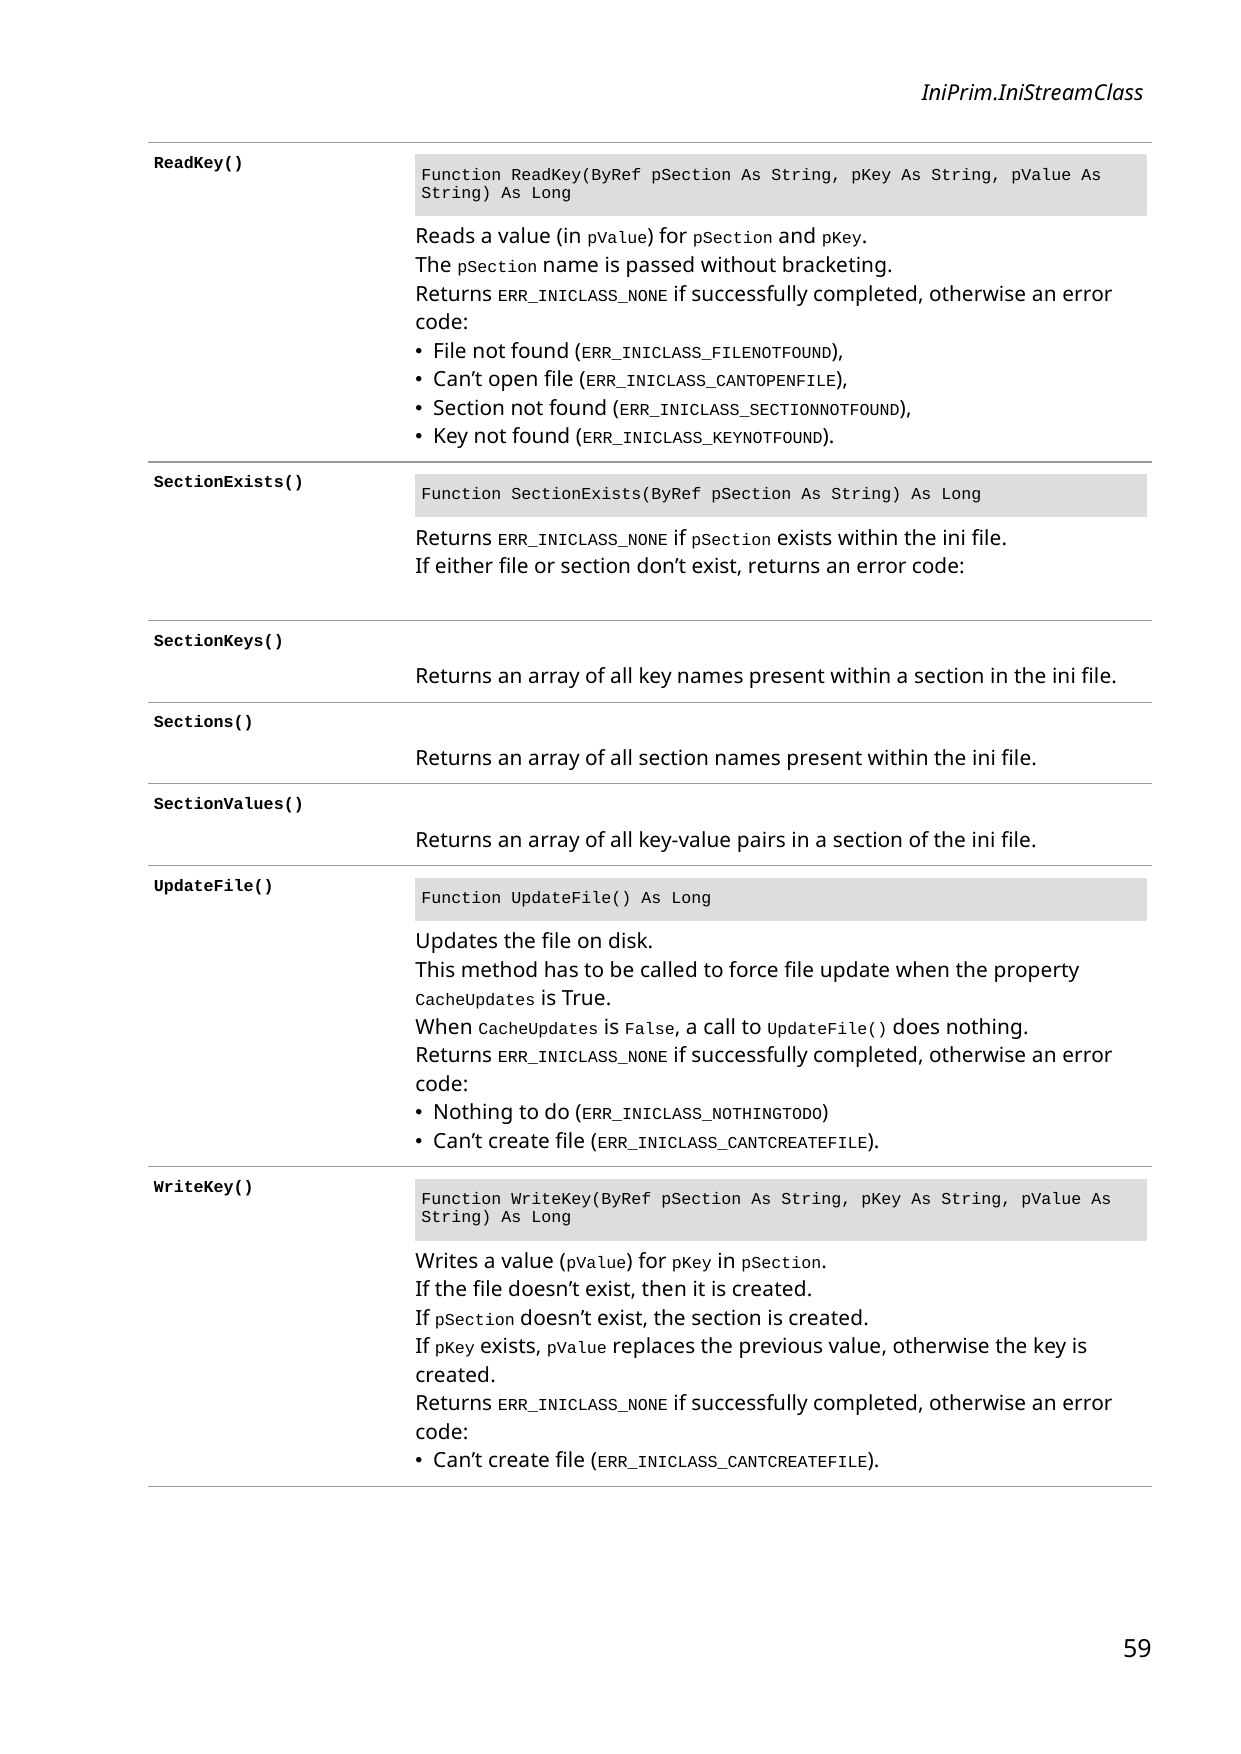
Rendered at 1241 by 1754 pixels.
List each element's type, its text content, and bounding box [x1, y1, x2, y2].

table_cell Function WriteKey(ByRef pSection As String, pKey As String, pValue As String) As Long Writes a value (pValue) for pKey in pSection. If the file doesn’t exist, then it is created. If pSection doesn’t exist, the section is created. If pKey exists, pValue replaces the previous value, otherwise the key is created. Returns ERR_INICLASS_NONE if successfully completed, otherwise an error code: Can’t create file (ERR_INICLASS_CANTCREATEFILE). [409, 1167, 1152, 1486]
table_cell WriteKey() [148, 1167, 409, 1486]
table_cell Function ReadKey(ByRef pSection As String, pKey As String, pValue As String) As Long Reads a value (in pValue) for pSection and pKey. The pSection name is passed without bracketing. Returns ERR_INICLASS_NONE if successfully completed, otherwise an error code: File not found (ERR_INICLASS_FILENOTFOUND), Can’t open file (ERR_INICLASS_CANTOPENFILE), Section not found (ERR_INICLASS_SECTIONNOTFOUND), Key not found (ERR_INICLASS_KEYNOTFOUND). [409, 143, 1152, 461]
table_cell ReadKey() [148, 143, 409, 461]
table_cell Returns an array of all key-value pairs in a section of the ini file. [409, 784, 1152, 865]
table_cell Function SectionExists(ByRef pSection As String) As Long Returns ERR_INICLASS_NONE if pSection exists within the ini file. If either file or section don’t exist, returns an error code: [409, 463, 1152, 620]
table_cell SectionKeys() [148, 621, 409, 702]
table_cell SectionExists() [148, 463, 409, 620]
table_cell SectionValues() [148, 784, 409, 865]
table_cell Returns an array of all section names present within the ini file. [409, 703, 1152, 783]
table_cell Function UpdateFile() As Long Updates the file on disk. This method has to be called to force file update when the property CacheUpdates is True. When CacheUpdates is False, a call to UpdateFile() does nothing. Returns ERR_INICLASS_NONE if successfully completed, otherwise an error code: Nothing to do (ERR_INICLASS_NOTHINGTODO) Can’t create file (ERR_INICLASS_CANTCREATEFILE). [409, 866, 1152, 1166]
table_cell Returns an array of all key names present within a section in the ini file. [409, 621, 1152, 702]
table_cell Sections() [148, 703, 409, 783]
table_cell UpdateFile() [148, 866, 409, 1166]
